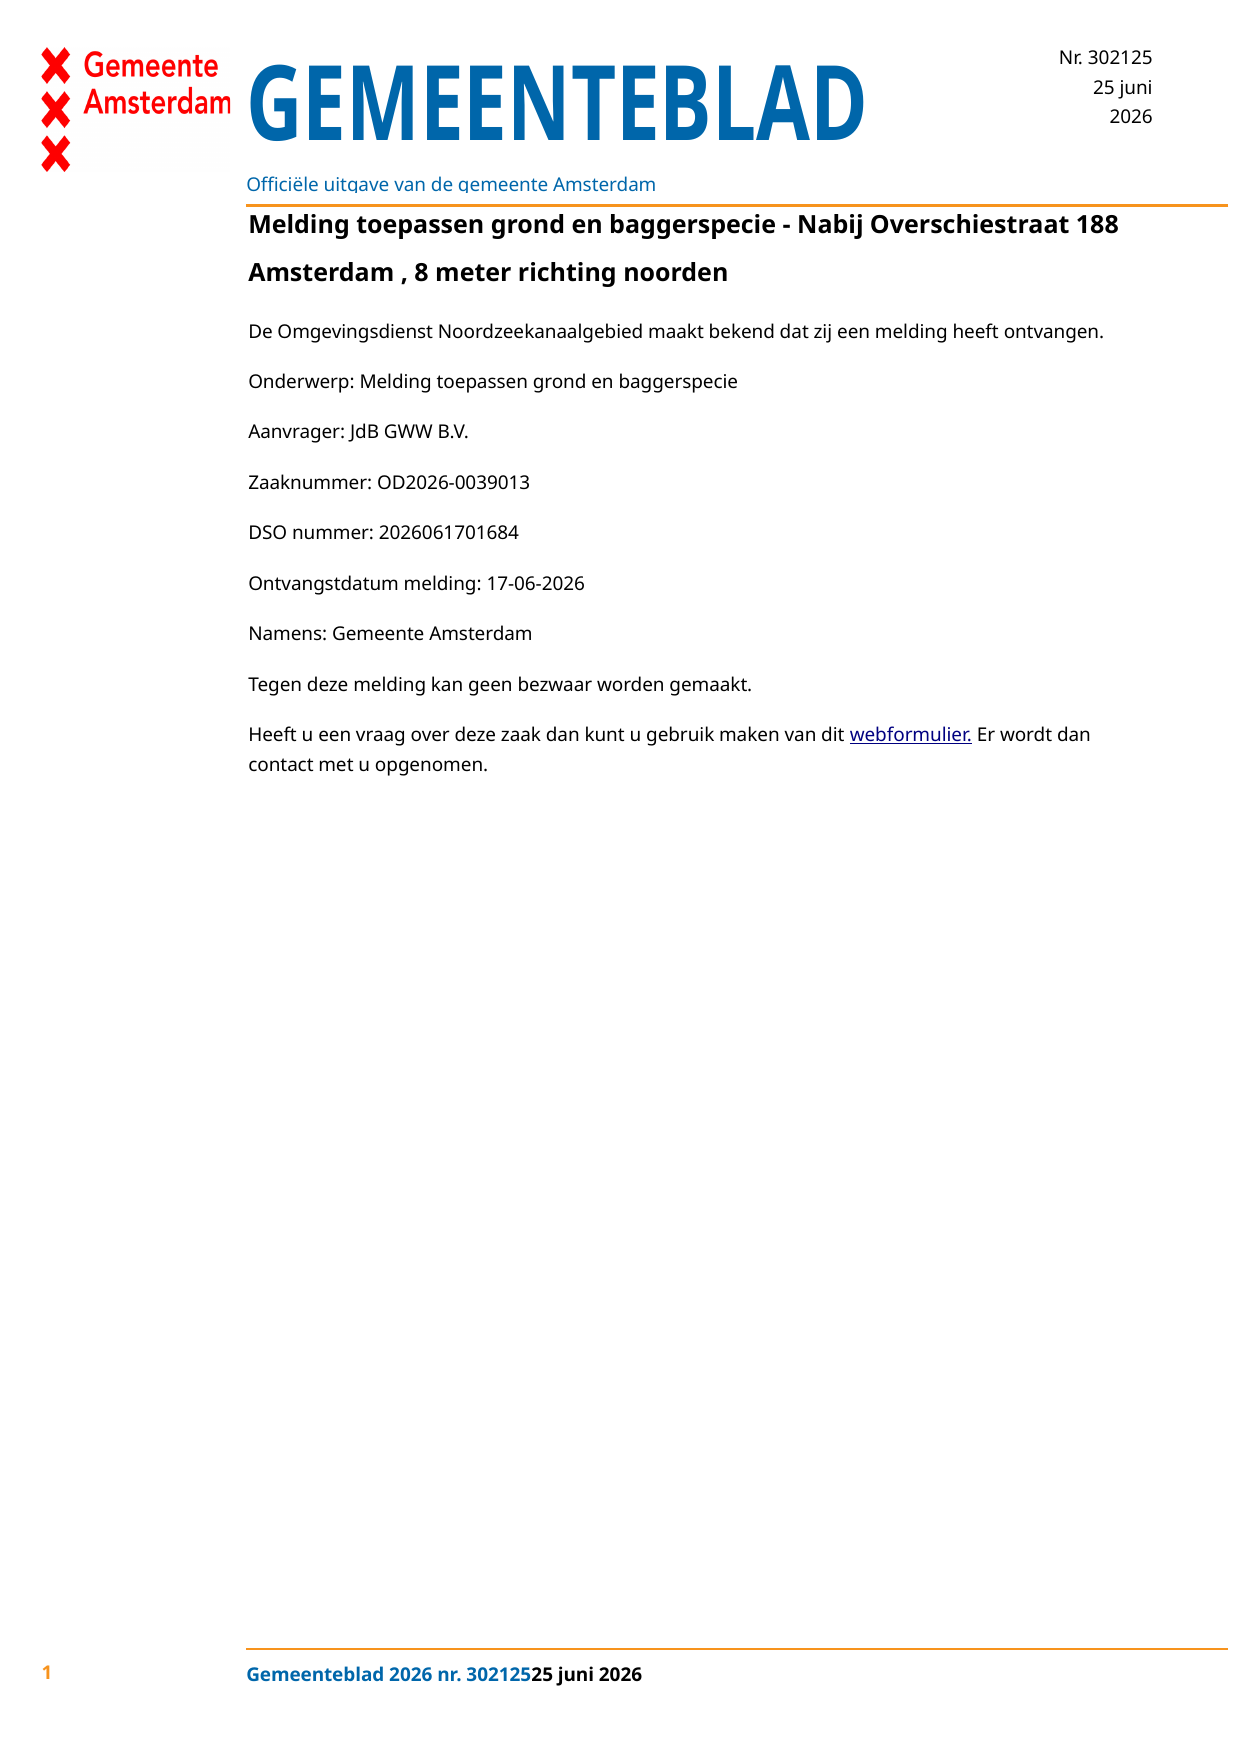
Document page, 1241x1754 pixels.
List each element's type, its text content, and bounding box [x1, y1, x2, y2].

text Onderwerp: Melding toepassen grond en baggerspecie [248, 368, 1152, 394]
text Heeft u een vraag over deze zaak dan kunt u gebruik maken van dit webformulier. Er wordt dan contact met u opgenomen. [248, 721, 1152, 777]
text Aanvrager: JdB GWW B.V. [248, 419, 1152, 444]
text Melding toepassen grond en baggerspecie - Nabij Overschiestraat 188 Amsterdam , 8 meter richting noorden [248, 207, 1152, 288]
text Tegen deze melding kan geen bezwaar worden gemaakt. [248, 671, 1152, 697]
text De Omgevingsdienst Noordzeekanaalgebied maakt bekend dat zij een melding heeft ontvangen. [248, 318, 1152, 344]
text Ontvangstdatum melding: 17-06-2026 [248, 570, 1152, 596]
text Namens: Gemeente Amsterdam [248, 620, 1152, 646]
text Zaaknummer: OD2026-0039013 [248, 469, 1152, 495]
picture [41, 47, 231, 172]
text DSO nummer: 2026061701684 [248, 519, 1152, 545]
